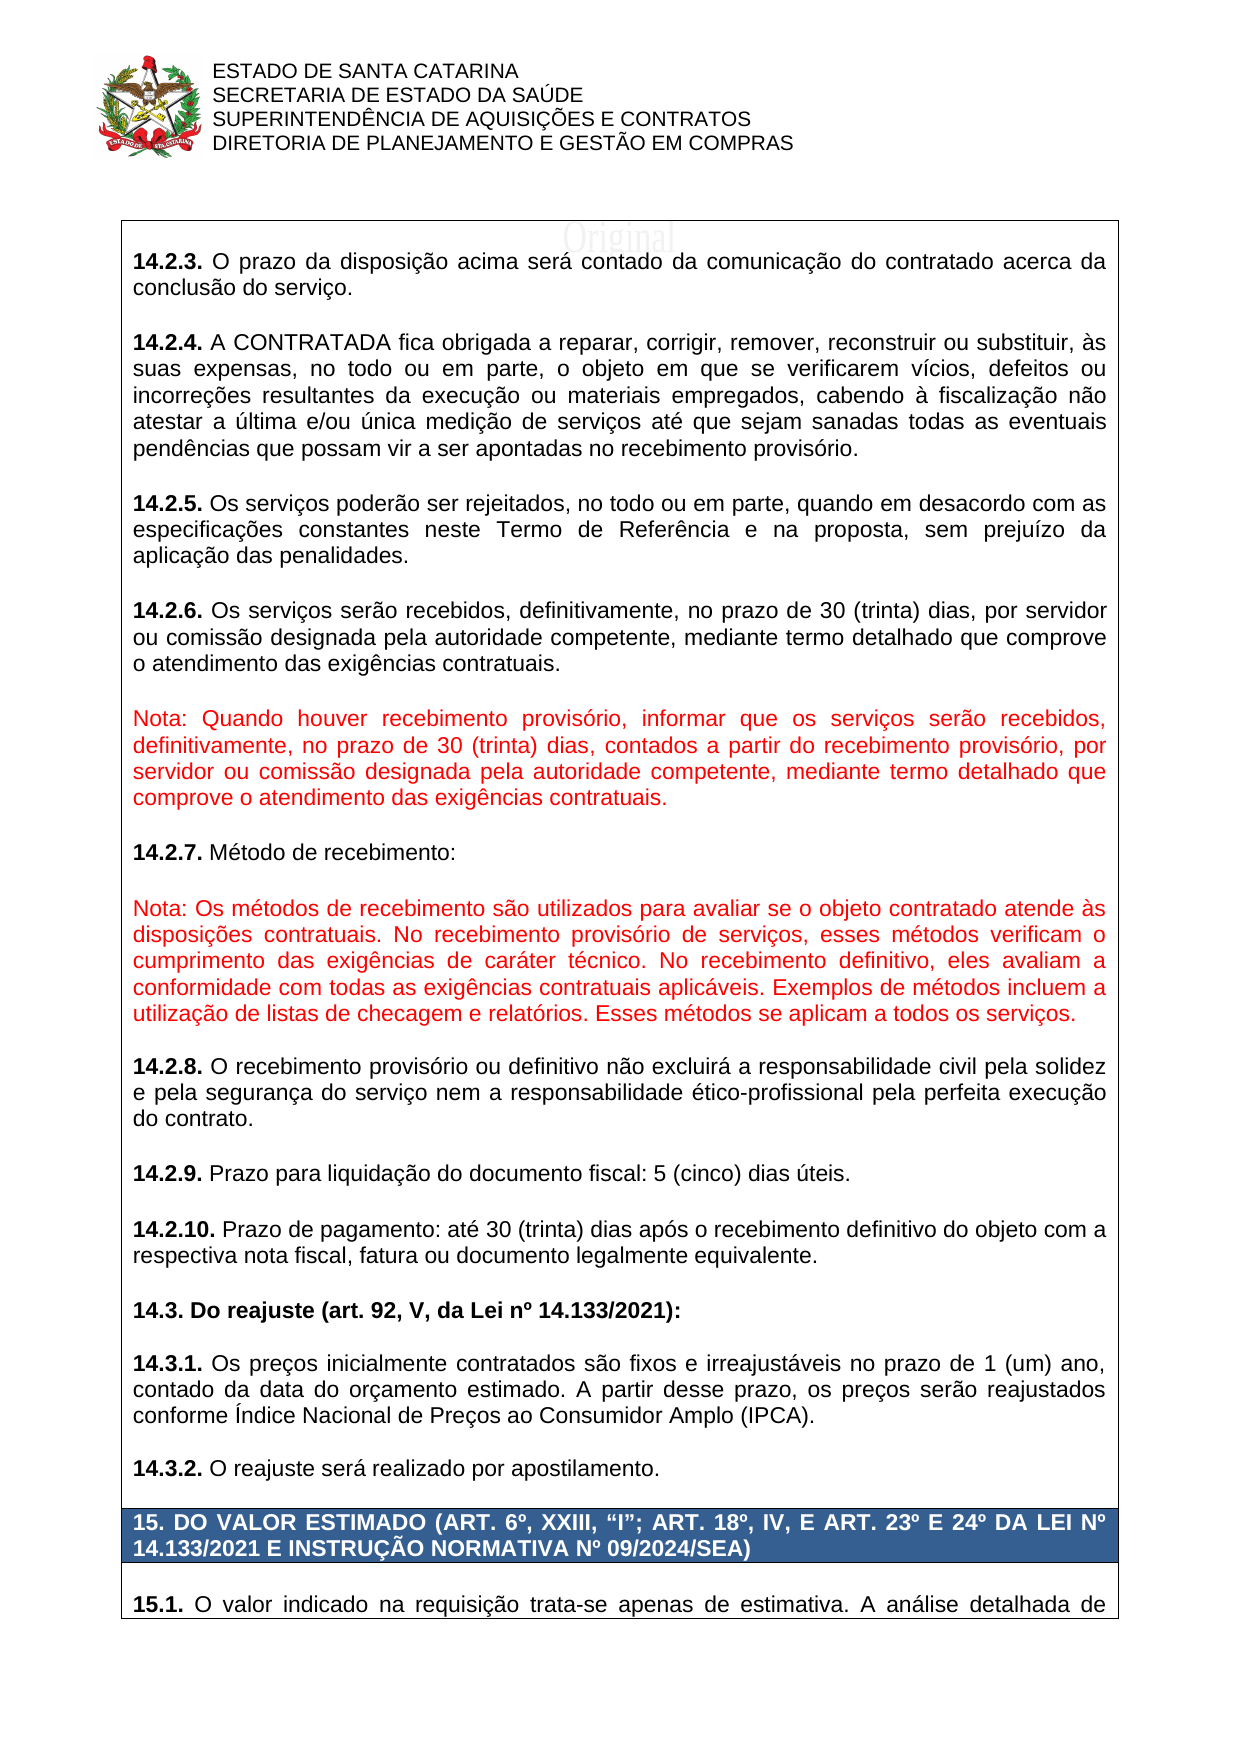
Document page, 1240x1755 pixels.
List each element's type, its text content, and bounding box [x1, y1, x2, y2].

table_cell 14.2.3. O prazo da disposição acima será contado da comunicação do contratado acerca da conclusão do serviço. 14.2.4. A CONTRATADA fica obrigada a reparar, corrigir, remover, reconstruir ou substituir, às suas expensas, no todo ou em parte, o objeto em que se verificarem vícios, defeitos ou incorreções resultantes da execução ou materiais empregados, cabendo à fiscalização não atestar a última e/ou única medição de serviços até que sejam sanadas todas as eventuais pendências que possam vir a ser apontadas no recebimento provisório. 14.2.5. Os serviços poderão ser rejeitados, no todo ou em parte, quando em desacordo com as especificações constantes neste Termo de Referência e na proposta, sem prejuízo da aplicação das penalidades. 14.2.6. Os serviços serão recebidos, definitivamente, no prazo de 30 (trinta) dias, por servidor ou comissão designada pela autoridade competente, mediante termo detalhado que comprove o atendimento das exigências contratuais. Nota: Quando houver recebimento provisório, informar que os serviços serão recebidos, definitivamente, no prazo de 30 (trinta) dias, contados a partir do recebimento provisório, por servidor ou comissão designada pela autoridade competente, mediante termo detalhado que comprove o atendimento das exigências contratuais. 14.2.7. Método de recebimento: Nota: Os métodos de recebimento são utilizados para avaliar se o objeto contratado atende às disposições contratuais. No recebimento provisório de serviços, esses métodos verificam o cumprimento das exigências de caráter técnico. No recebimento definitivo, eles avaliam a conformidade com todas as exigências contratuais aplicáveis. Exemplos de métodos incluem a utilização de listas de checagem e relatórios. Esses métodos se aplicam a todos os serviços. 14.2.8. O recebimento provisório ou definitivo não excluirá a responsabilidade civil pela solidez e pela segurança do serviço nem a responsabilidade ético-profissional pela perfeita execução do contrato. 14.2.9. Prazo para liquidação do documento fiscal: 5 (cinco) dias úteis. 14.2.10. Prazo de pagamento: até 30 (trinta) dias após o recebimento definitivo do objeto com a respectiva nota fiscal, fatura ou documento legalmente equivalente. 14.3. Do reajuste (art. 92, V, da Lei nº 14.133/2021): 14.3.1. Os preços inicialmente contratados são fixos e irreajustáveis no prazo de 1 (um) ano, contado da data do orçamento estimado. A partir desse prazo, os preços serão reajustados conforme Índice Nacional de Preços ao Consumidor Amplo (IPCA). 14.3.2. O reajuste será realizado por apostilamento. [122, 221, 1118, 1508]
table_cell 15.1. O valor indicado na requisição trata-se apenas de estimativa. A análise detalhada de [122, 1563, 1118, 1618]
table_cell 15. DO VALOR ESTIMADO (ART. 6º, XXIII, “I”; ART. 18º, IV, E ART. 23º E 24º DA LEI Nº 14.133/2021 E INSTRUÇÃO NORMATIVA Nº 09/2024/SEA) [122, 1509, 1118, 1562]
picture [93, 53, 205, 160]
